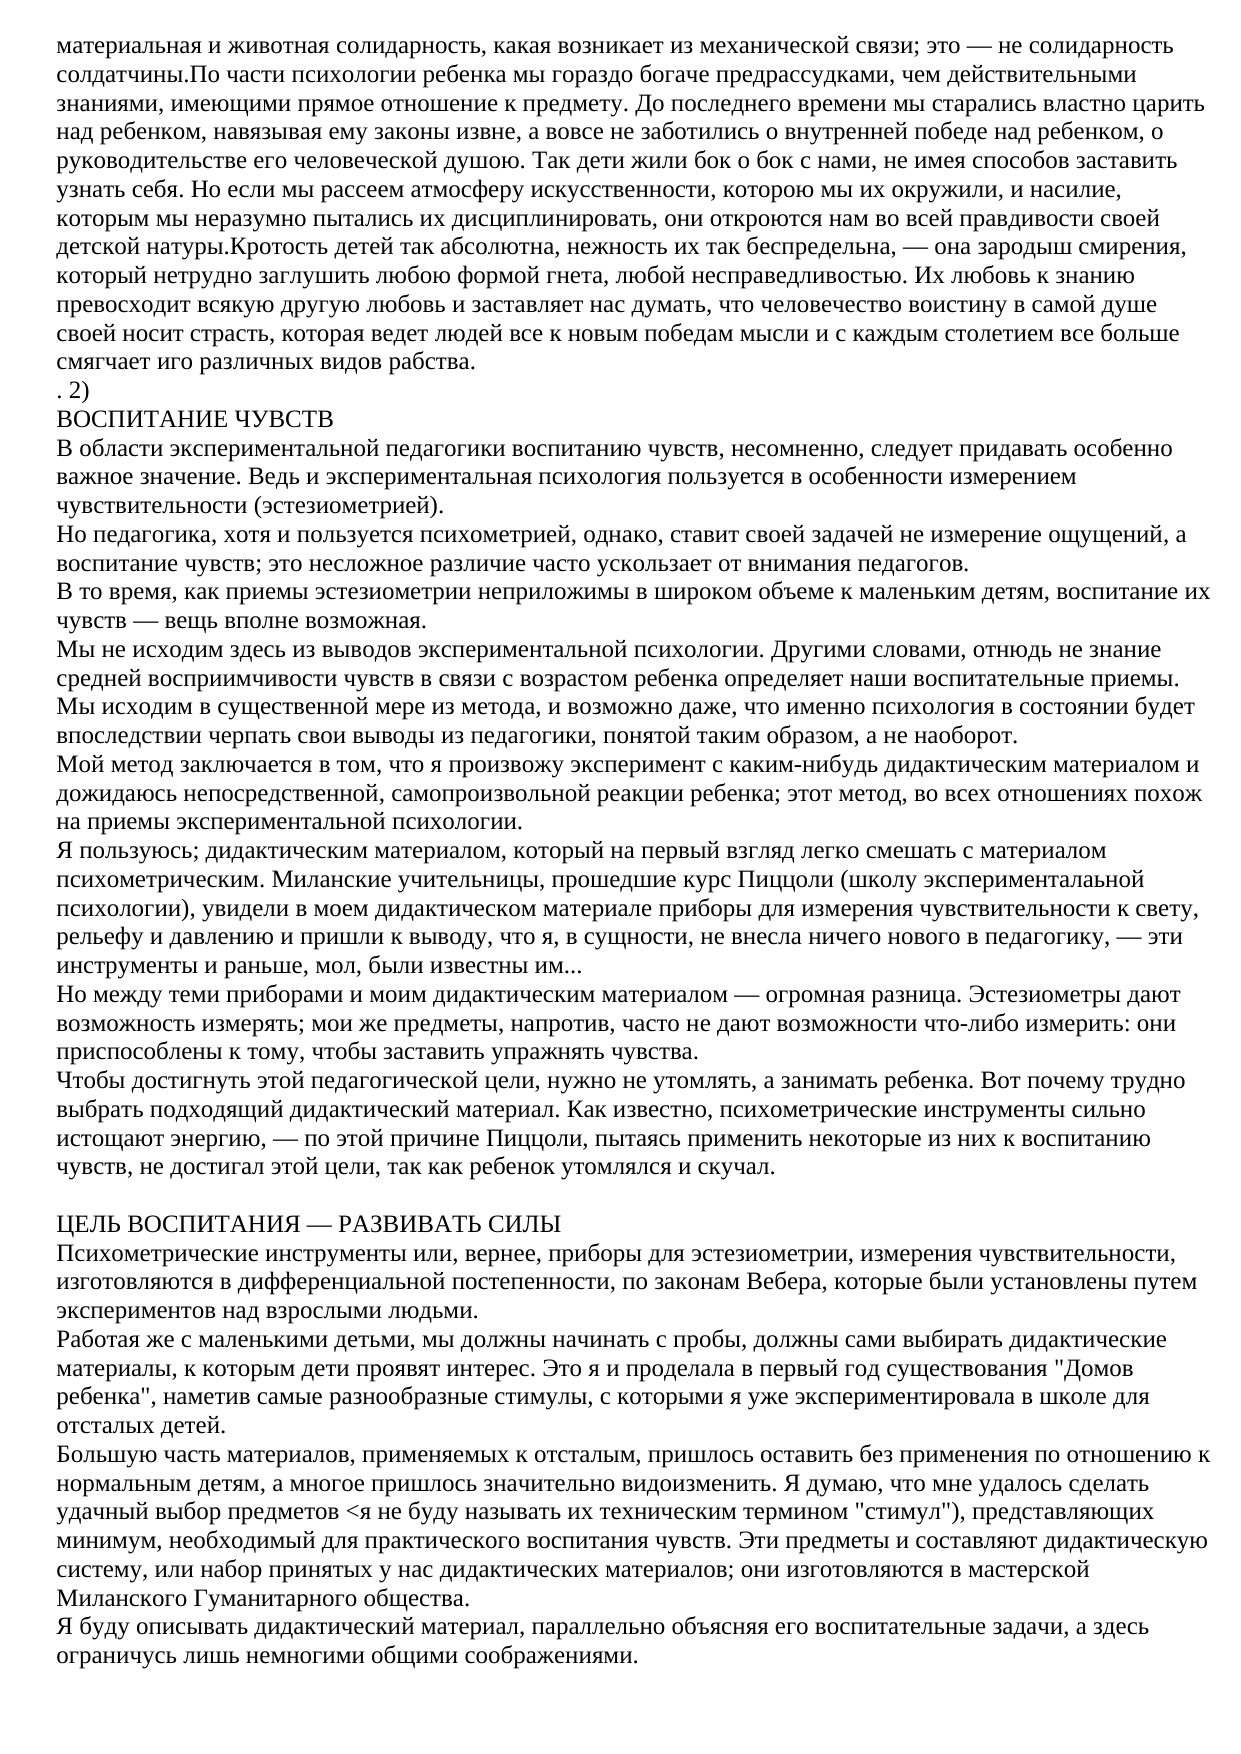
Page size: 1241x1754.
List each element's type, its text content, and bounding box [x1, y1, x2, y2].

text В то время, как приемы эстезиометрии неприложимы в широком объеме к маленьким детям, воспитание их чувств — вещь вполне возможная. [56, 576, 1212, 634]
text Я пользуюсь; дидактическим материалом, который на первый взгляд легко смешать с материалом психометрическим. Миланские учительницы, прошедшие курс Пиццоли (школу эксперименталаьной психологии), увидели в моем дидактическом материале приборы для измерения чувствительности к свету, рельефу и давлению и пришли к выводу, что я, в сущности, не внесла ничего нового в педагогику, — эти инструменты и раньше, мол, были известны им... [56, 835, 1212, 979]
text ВОСПИТАНИЕ ЧУВСТВ [56, 404, 1212, 433]
text Мы не исходим здесь из выводов экспериментальной психологии. Другими словами, отнюдь не знание средней восприимчивости чувств в связи с возрастом ребенка определяет наши воспитательные приемы. Мы исходим в существенной мере из метода, и возможно даже, что именно психология в состоянии будет впоследствии черпать свои выводы из педагогики, понятой таким образом, а не наоборот. [56, 634, 1212, 749]
text Я буду описывать дидактический материал, параллельно объясняя его воспитательные задачи, а здесь ограничусь лишь немногими общими соображениями. [56, 1611, 1212, 1669]
text Мой метод заключается в том, что я произвожу эксперимент с каким-нибудь дидактическим материалом и дожидаюсь непосредственной, самопроизвольной реакции ребенка; этот метод, во всех отношениях похож на приемы экспериментальной психологии. [56, 749, 1212, 835]
text Но между теми приборами и моим дидактическим материалом — огромная разница. Эстезиометры дают возможность измерять; мои же предметы, напротив, часто не дают возможности что-либо измерить: они приспособлены к тому, чтобы заставить упражнять чувства. [56, 979, 1212, 1065]
text ЦЕЛЬ ВОСПИТАНИЯ — РАЗВИВАТЬ СИЛЫ [56, 1209, 1212, 1238]
text Психометрические инструменты или, вернее, приборы для эстезиометрии, измерения чувствительности, изготовляются в дифференциальной постепенности, по законам Вебера, которые были установлены путем экспериментов над взрослыми людьми. [56, 1238, 1212, 1324]
text Работая же с маленькими детьми, мы должны начинать с пробы, должны сами выбирать дидактические материалы, к которым дети проявят интерес. Это я и проделала в первый год существования "Домов ребенка", наметив самые разнообразные стимулы, с которыми я уже экспериментировала в школе для отсталых детей. [56, 1324, 1212, 1439]
text материальная и животная солидарность, какая возникает из механической связи; это — не солидарность солдатчины.По части психологии ребенка мы гораздо богаче предрассудками, чем действительными знаниями, имеющими прямое отношение к предмету. До последнего времени мы старались властно царить над ребенком, навязывая ему законы извне, а вовсе не заботились о внутренней победе над ребенком, о руководительстве его человеческой душою. Так дети жили бок о бок с нами, не имея способов заставить узнать себя. Но если мы рассеем атмосферу искусственности, которою мы их окружили, и насилие, которым мы неразумно пытались их дисциплинировать, они откроются нам во всей правдивости своей детской натуры.Кротость детей так абсолютна, нежность их так беспредельна, — она зародыш смирения, который нетрудно заглушить любою формой гнета, любой несправедливостью. Их любовь к знанию превосходит всякую другую любовь и заставляет нас думать, что человечество воистину в самой душе своей носит страсть, которая ведет людей все к новым победам мысли и с каждым столетием все больше смягчает иго различных видов рабства. [56, 30, 1212, 375]
text В области экспериментальной педагогики воспитанию чувств, несомненно, следует придавать особенно важное значение. Ведь и экспериментальная психология пользуется в особенности измерением чувствительности (эстезиометрией). [56, 433, 1212, 519]
text Большую часть материалов, применяемых к отсталым, пришлось оставить без применения по отношению к нормальным детям, а многое пришлось значительно видоизменить. Я думаю, что мне удалось сделать удачный выбор предметов <я не буду называть их техническим термином "стимул"), представляющих минимум, необходимый для практического воспитания чувств. Эти предметы и составляют дидактическую систему, или набор принятых у нас дидактических материалов; они изготовляются в мастерской Миланского Гуманитарного общества. [56, 1439, 1212, 1611]
text Чтобы достигнуть этой педагогической цели, нужно не утомлять, а занимать ребенка. Вот почему трудно выбрать подходящий дидактический материал. Как известно, психометрические инструменты сильно истощают энергию, — по этой причине Пиццоли, пытаясь применить некоторые из них к воспитанию чувств, не достигал этой цели, так как ребенок утомлялся и скучал. [56, 1065, 1212, 1180]
text . 2) [56, 375, 1212, 404]
text Но педагогика, хотя и пользуется психометрией, однако, ставит своей задачей не измерение ощущений, а воспитание чувств; это несложное различие часто ускользает от внимания педагогов. [56, 519, 1212, 576]
